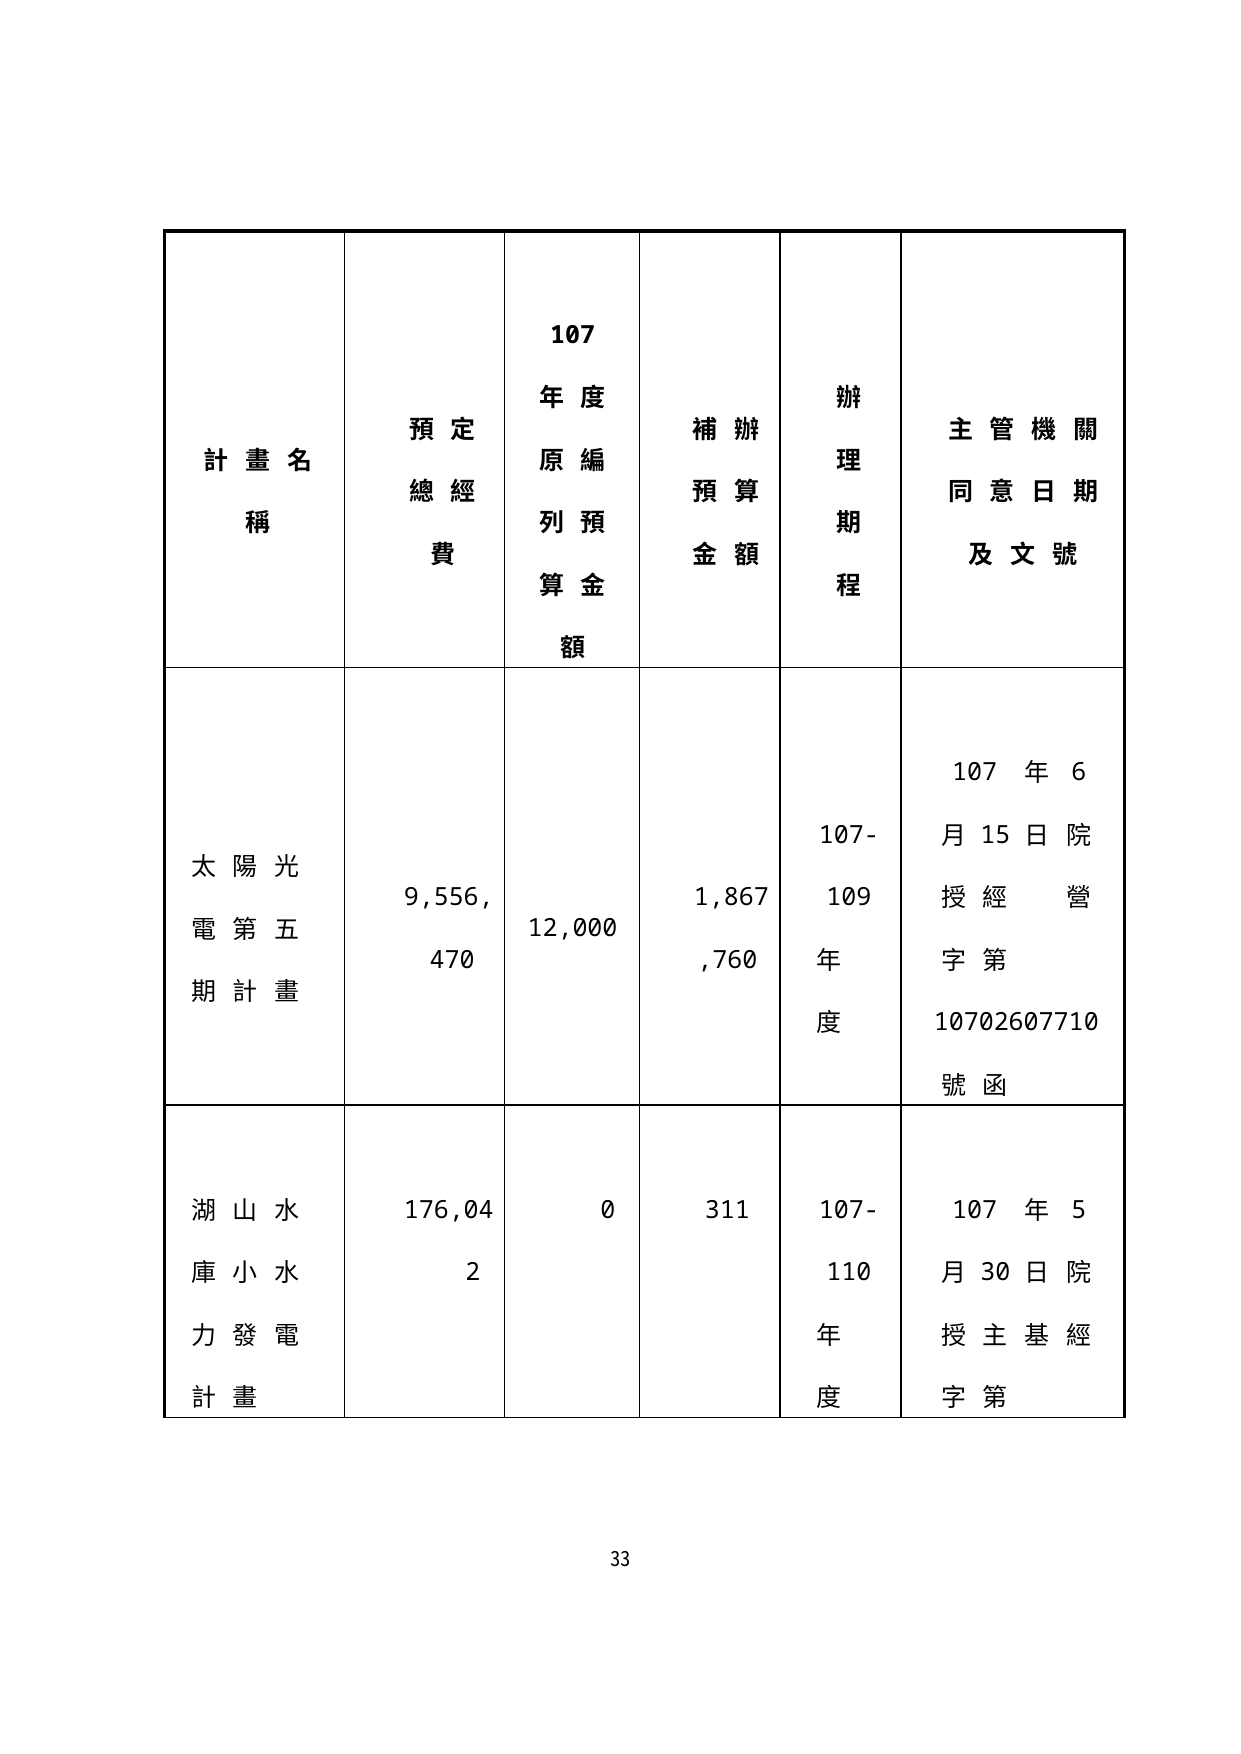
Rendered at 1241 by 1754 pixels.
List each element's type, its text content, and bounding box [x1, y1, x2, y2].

table_cell 1,867,760 [640, 668, 779, 1104]
table_cell 107年5月30日院授主基經字第 [902, 1106, 1123, 1417]
table_header 計畫名稱 [166, 233, 344, 667]
table_cell 9,556,470 [345, 668, 504, 1104]
table_cell 0 [505, 1106, 639, 1417]
table_cell 107-109年度 [781, 668, 900, 1104]
table_header 辦理期程 [781, 233, 900, 667]
table_header 主管機關同意日期及文號 [902, 233, 1123, 667]
table_cell 311 [640, 1106, 779, 1417]
table_header 預定總經費 [345, 233, 504, 667]
table_cell 176,042 [345, 1106, 504, 1417]
table_header 補辦預算金額 [640, 233, 779, 667]
table_cell 太陽光電第五期計畫 [166, 668, 344, 1104]
table_header 107年度原編列預算金額 [505, 233, 639, 667]
table_cell 湖山水庫小水力發電計畫 [166, 1106, 344, 1417]
table_cell 107-110年度 [781, 1106, 900, 1417]
table_cell 12,000 [505, 668, 639, 1104]
table_cell 107年6月15日院授經 營字第10702607710號函 [902, 668, 1123, 1104]
